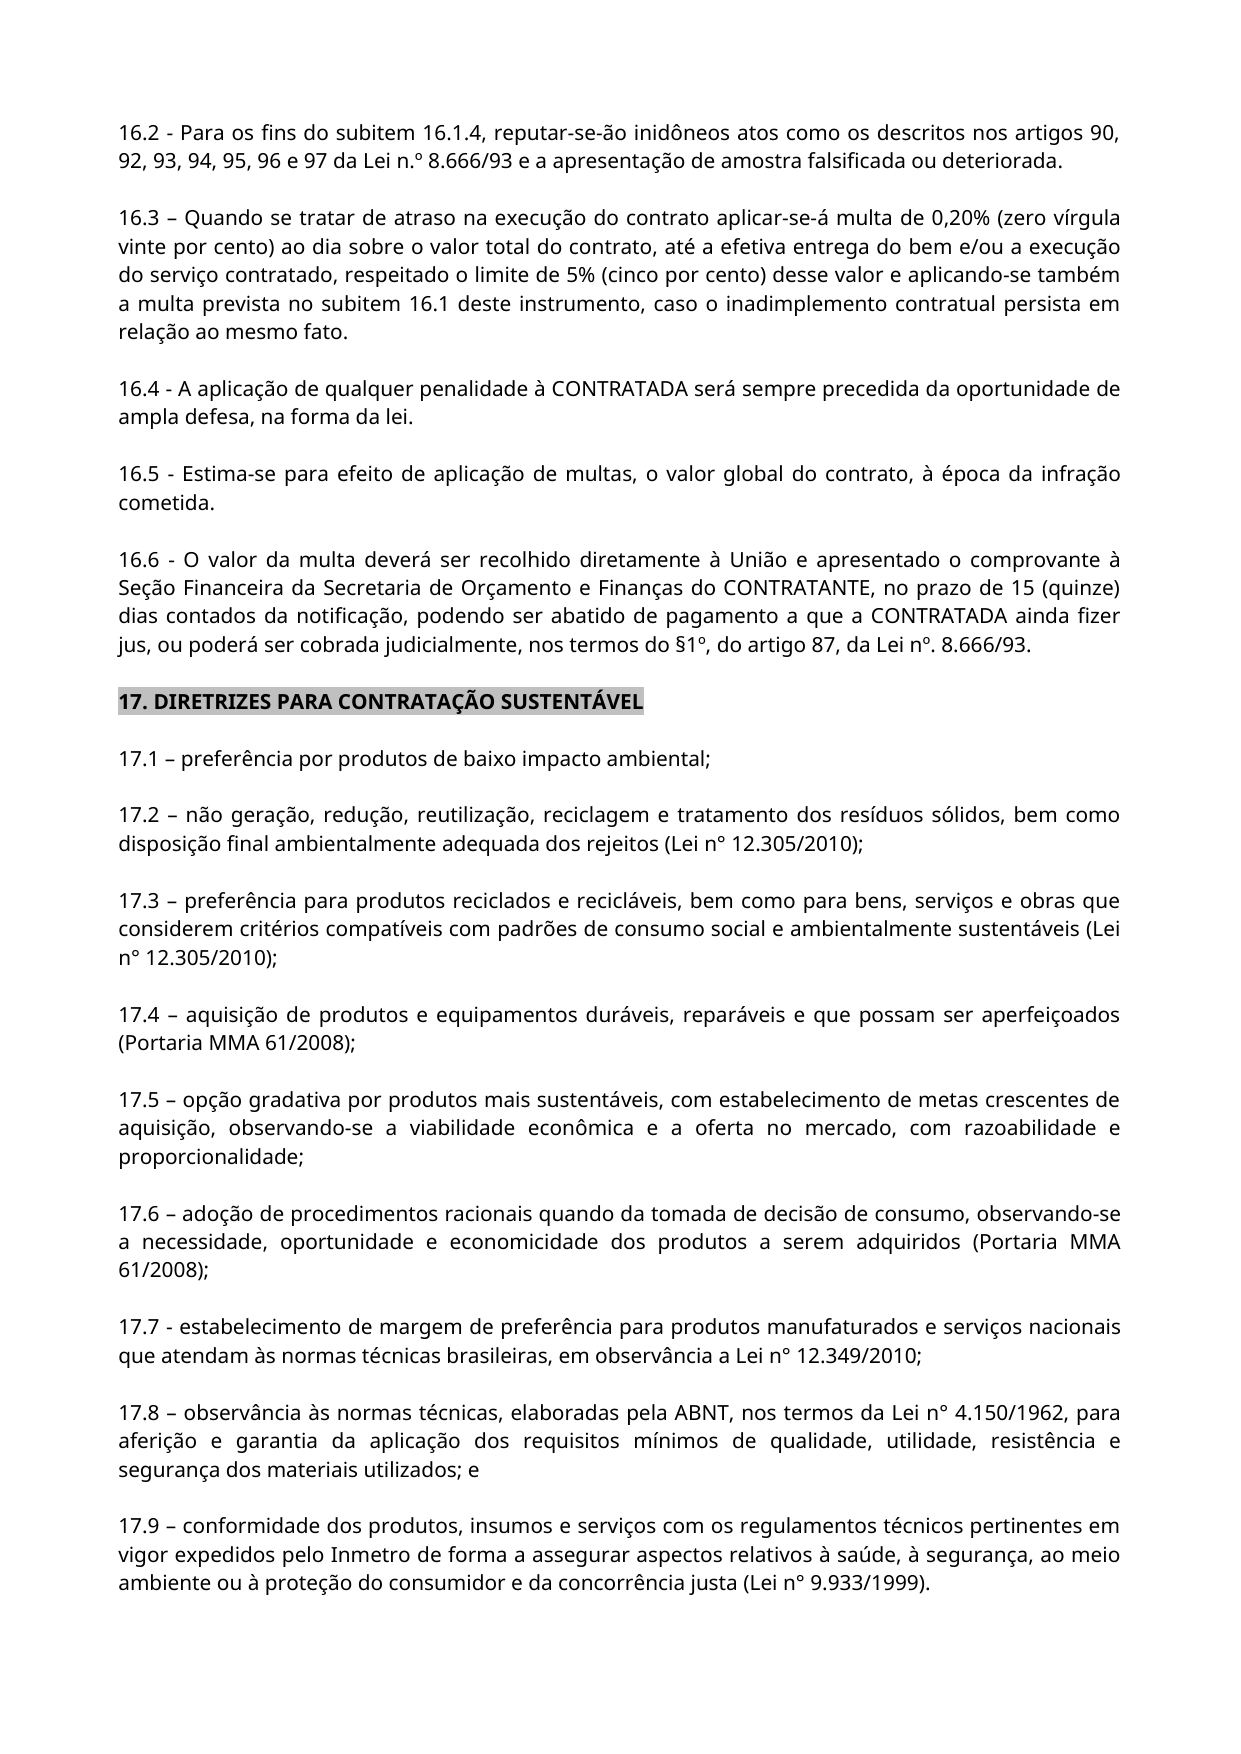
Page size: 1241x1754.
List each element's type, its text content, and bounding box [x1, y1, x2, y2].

text 17.1 – preferência por produtos de baixo impacto ambiental; [118, 744, 1122, 772]
text 16.5 - Estima-se para efeito de aplicação de multas, o valor global do contrato, à época da infração cometida. [118, 459, 1122, 516]
text 16.4 - A aplicação de qualquer penalidade à CONTRATADA será sempre precedida da oportunidade de ampla defesa, na forma da lei. [118, 374, 1122, 431]
text 17.9 – conformidade dos produtos, insumos e serviços com os regulamentos técnicos pertinentes em vigor expedidos pelo Inmetro de forma a assegurar aspectos relativos à saúde, à segurança, ao meio ambiente ou à proteção do consumidor e da concorrência justa (Lei n° 9.933/1999). [118, 1512, 1122, 1597]
text 16.6 - O valor da multa deverá ser recolhido diretamente à União e apresentado o comprovante à Seção Financeira da Secretaria de Orçamento e Finanças do CONTRATANTE, no prazo de 15 (quinze) dias contados da notificação, podendo ser abatido de pagamento a que a CONTRATADA ainda fizer jus, ou poderá ser cobrada judicialmente, nos termos do §1º, do artigo 87, da Lei nº. 8.666/93. [118, 545, 1122, 658]
text 17.8 – observância às normas técnicas, elaboradas pela ABNT, nos termos da Lei n° 4.150/1962, para aferição e garantia da aplicação dos requisitos mínimos de qualidade, utilidade, resistência e segurança dos materiais utilizados; e [118, 1398, 1122, 1483]
text 16.3 – Quando se tratar de atraso na execução do contrato aplicar-se-á multa de 0,20% (zero vírgula vinte por cento) ao dia sobre o valor total do contrato, até a efetiva entrega do bem e/ou a execução do serviço contratado, respeitado o limite de 5% (cinco por cento) desse valor e aplicando-se também a multa prevista no subitem 16.1 deste instrumento, caso o inadimplemento contratual persista em relação ao mesmo fato. [118, 203, 1122, 346]
text 17.2 – não geração, redução, reutilização, reciclagem e tratamento dos resíduos sólidos, bem como disposição final ambientalmente adequada dos rejeitos (Lei n° 12.305/2010); [118, 801, 1122, 857]
text 17.3 – preferência para produtos reciclados e recicláveis, bem como para bens, serviços e obras que considerem critérios compatíveis com padrões de consumo social e ambientalmente sustentáveis (Lei n° 12.305/2010); [118, 886, 1122, 971]
text 17.4 – aquisição de produtos e equipamentos duráveis, reparáveis e que possam ser aperfeiçoados (Portaria MMA 61/2008); [118, 1000, 1122, 1057]
text 17.6 – adoção de procedimentos racionais quando da tomada de decisão de consumo, observando-se a necessidade, oportunidade e economicidade dos produtos a serem adquiridos (Portaria MMA 61/2008); [118, 1199, 1122, 1284]
text 17.5 – opção gradativa por produtos mais sustentáveis, com estabelecimento de metas crescentes de aquisição, observando-se a viabilidade econômica e a oferta no mercado, com razoabilidade e proporcionalidade; [118, 1085, 1122, 1170]
text 17. DIRETRIZES PARA CONTRATAÇÃO SUSTENTÁVEL [118, 687, 1122, 715]
text 16.2 - Para os fins do subitem 16.1.4, reputar-se-ão inidôneos atos como os descritos nos artigos 90, 92, 93, 94, 95, 96 e 97 da Lei n.º 8.666/93 e a apresentação de amostra falsificada ou deteriorada. [118, 118, 1122, 175]
text 17.7 - estabelecimento de margem de preferência para produtos manufaturados e serviços nacionais que atendam às normas técnicas brasileiras, em observância a Lei n° 12.349/2010; [118, 1312, 1122, 1369]
